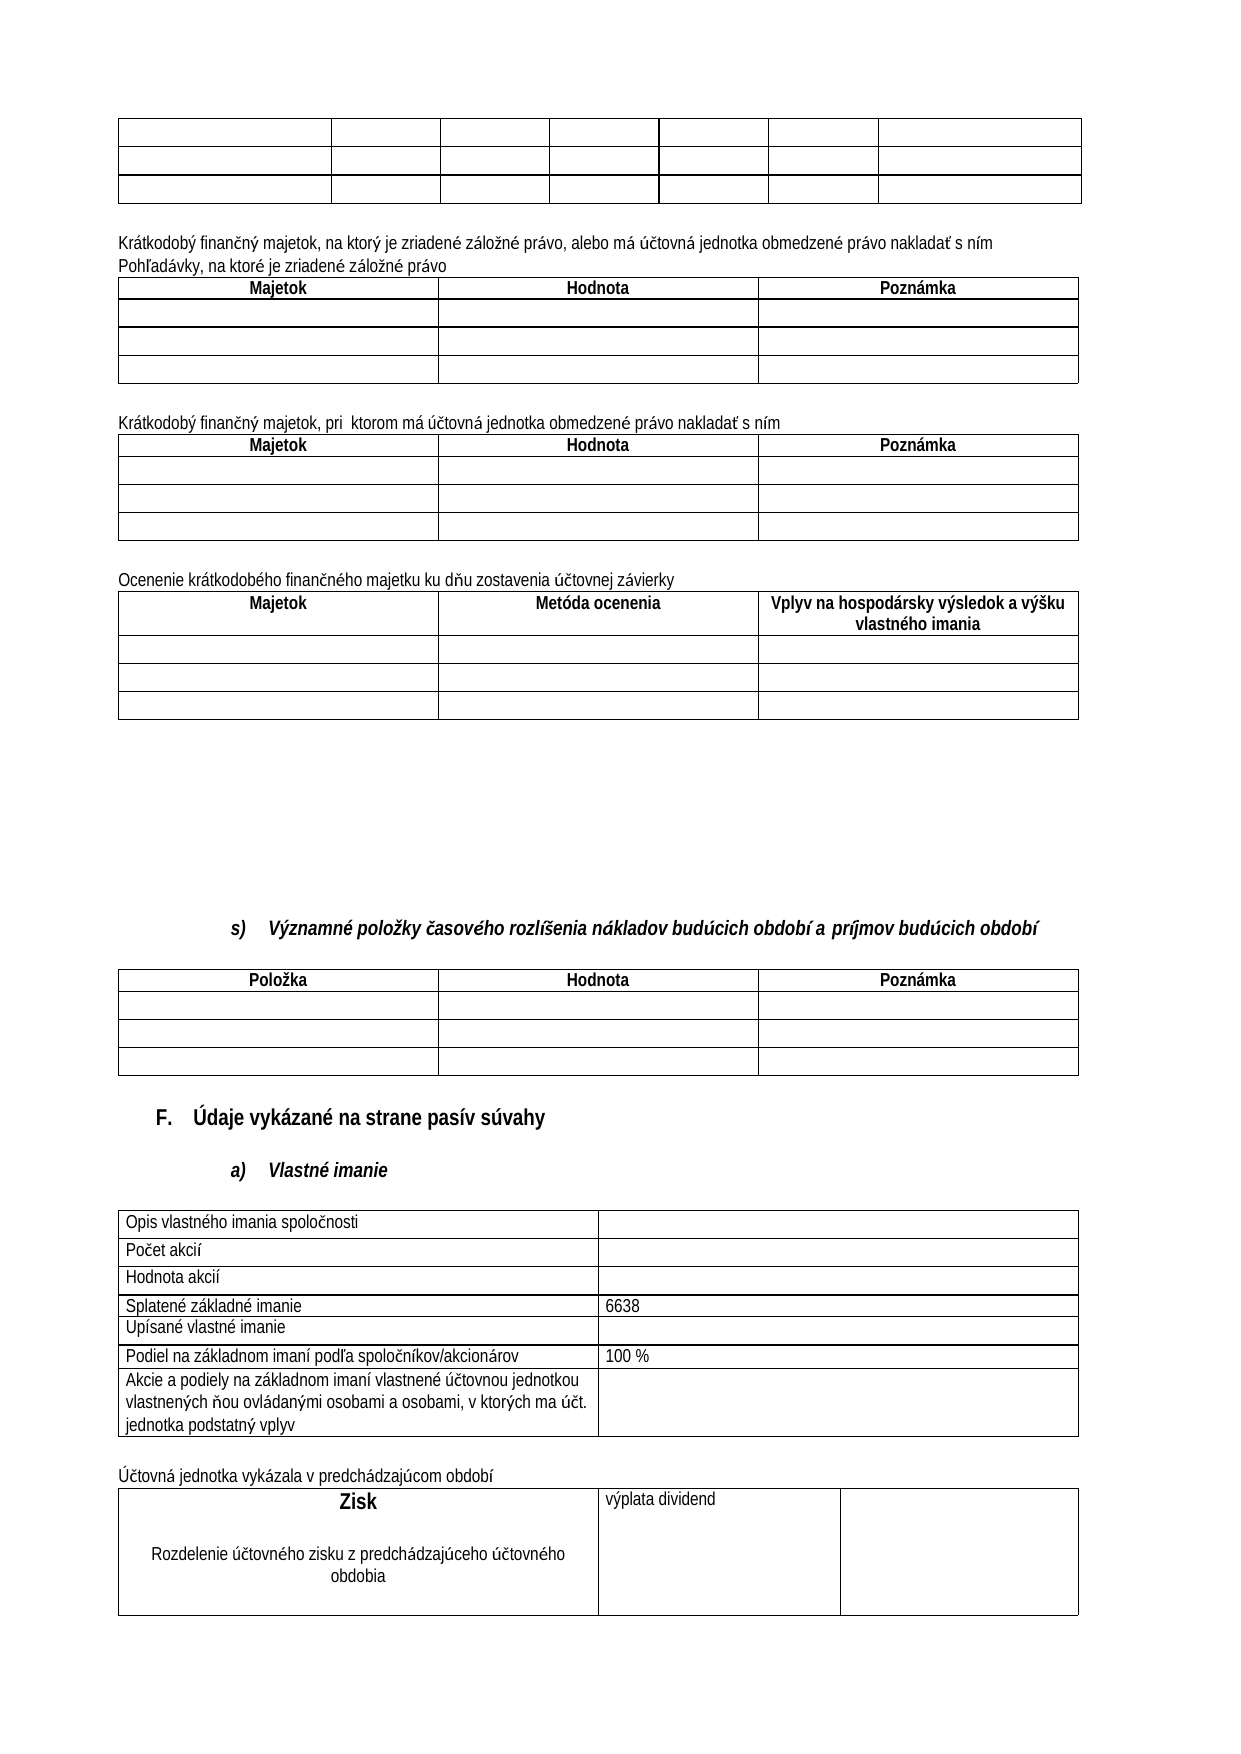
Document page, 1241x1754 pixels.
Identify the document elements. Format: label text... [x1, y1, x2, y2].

table_cell [599, 1317, 1078, 1344]
table_cell [759, 457, 1078, 484]
table_cell [439, 1020, 758, 1047]
table_cell [759, 300, 1078, 326]
table_cell [119, 664, 438, 691]
table_cell [599, 1369, 1078, 1436]
table_cell [439, 356, 758, 383]
table_cell [439, 300, 758, 326]
text Krátkodobý finančný majetok, na ktorý je zriadené záložné právo, alebo má účtovná jednotka obmedzené právo nakladať s ním [118, 231, 1122, 254]
table_cell [759, 328, 1078, 355]
table_header Poznámka [759, 278, 1078, 298]
table_cell [759, 636, 1078, 663]
table_cell 6638 [599, 1296, 1078, 1316]
table_header [841, 1489, 1078, 1615]
table_cell [759, 513, 1078, 540]
table_cell [439, 513, 758, 540]
table_cell [550, 119, 658, 146]
table_header výplata dividend [599, 1489, 840, 1615]
table_header Zisk Rozdelenie účtovného zisku z predchádzajúceho účtovného obdobia [119, 1489, 598, 1615]
table_cell Počet akcií [119, 1239, 598, 1266]
table_cell [439, 457, 758, 484]
table_cell [119, 328, 438, 355]
table_cell Podiel na základnom imaní podľa spoločníkov/akcionárov [119, 1346, 598, 1368]
table_cell [332, 147, 440, 174]
table_header Majetok [119, 592, 438, 635]
table_cell Splatené základné imanie [119, 1296, 598, 1316]
table_cell [759, 992, 1078, 1019]
text Krátkodobý finančný majetok, pri ktorom má účtovná jednotka obmedzené právo nakladať s ním [118, 411, 1122, 434]
table_cell [769, 119, 878, 146]
table_header Hodnota [439, 970, 758, 991]
table_cell Upísané vlastné imanie [119, 1317, 598, 1344]
table_header Hodnota [439, 278, 758, 298]
table_cell [119, 356, 438, 383]
table_cell [119, 1048, 438, 1075]
table_cell [439, 485, 758, 512]
table_cell [769, 147, 878, 174]
table_cell [439, 692, 758, 719]
table_header Metóda ocenenia [439, 592, 758, 635]
table_cell [660, 147, 768, 174]
table_header Opis vlastného imania spoločnosti [119, 1211, 598, 1238]
text F. Údaje vykázané na strane pasív súvahy [156, 1103, 1122, 1130]
table_cell [660, 176, 768, 203]
table_cell [119, 119, 331, 146]
table_header Vplyv na hospodársky výsledok a výšku vlastného imania [759, 592, 1078, 635]
table_cell [441, 147, 549, 174]
table_cell [759, 1048, 1078, 1075]
table_cell [759, 1020, 1078, 1047]
table_cell [441, 119, 549, 146]
table_cell [599, 1267, 1078, 1294]
table_cell [119, 992, 438, 1019]
table_cell [759, 356, 1078, 383]
table_cell [332, 176, 440, 203]
table_header Majetok [119, 278, 438, 298]
table_cell [119, 457, 438, 484]
table_cell [439, 636, 758, 663]
text Účtovná jednotka vykázala v predchádzajúcom období [118, 1465, 1122, 1488]
table_cell [759, 664, 1078, 691]
table_cell Akcie a podiely na základnom imaní vlastnené účtovnou jednotkou vlastnených ňou ovládanými osobami a osobami, v ktorých ma účt. jednotka podstatný vplyv [119, 1369, 598, 1436]
table_cell [119, 692, 438, 719]
table_header Hodnota [439, 435, 758, 456]
table_cell [879, 119, 1081, 146]
text a) Vlastné imanie [231, 1158, 1122, 1182]
table_cell [441, 176, 549, 203]
table_cell [550, 147, 658, 174]
table_cell [599, 1239, 1078, 1266]
table_cell [759, 692, 1078, 719]
table_cell [119, 176, 331, 203]
table_header Poznámka [759, 435, 1078, 456]
table_cell [439, 328, 758, 355]
table_cell [332, 119, 440, 146]
table_cell 100 % [599, 1346, 1078, 1368]
table_cell [439, 1048, 758, 1075]
table_cell [879, 176, 1081, 203]
table_cell [769, 176, 878, 203]
table_cell [439, 992, 758, 1019]
table_header Položka [119, 970, 438, 991]
table_cell [879, 147, 1081, 174]
table_cell [119, 1020, 438, 1047]
table_cell Hodnota akcií [119, 1267, 598, 1294]
table_header Poznámka [759, 970, 1078, 991]
text Ocenenie krátkodobého finančného majetku ku dňu zostavenia účtovnej závierky [118, 568, 1122, 591]
text s) Významné položky časového rozlíšenia nákladov budúcich období a príjmov budúcich období [231, 916, 1122, 941]
table_cell [119, 636, 438, 663]
table_header Majetok [119, 435, 438, 456]
table_cell [759, 485, 1078, 512]
table_cell [119, 485, 438, 512]
table_cell [660, 119, 768, 146]
table_cell [439, 664, 758, 691]
table_cell [119, 300, 438, 326]
table_cell [119, 513, 438, 540]
text Pohľadávky, na ktoré je zriadené záložné právo [118, 254, 1122, 277]
table_header [599, 1211, 1078, 1238]
table_cell [550, 176, 658, 203]
table_cell [119, 147, 331, 174]
